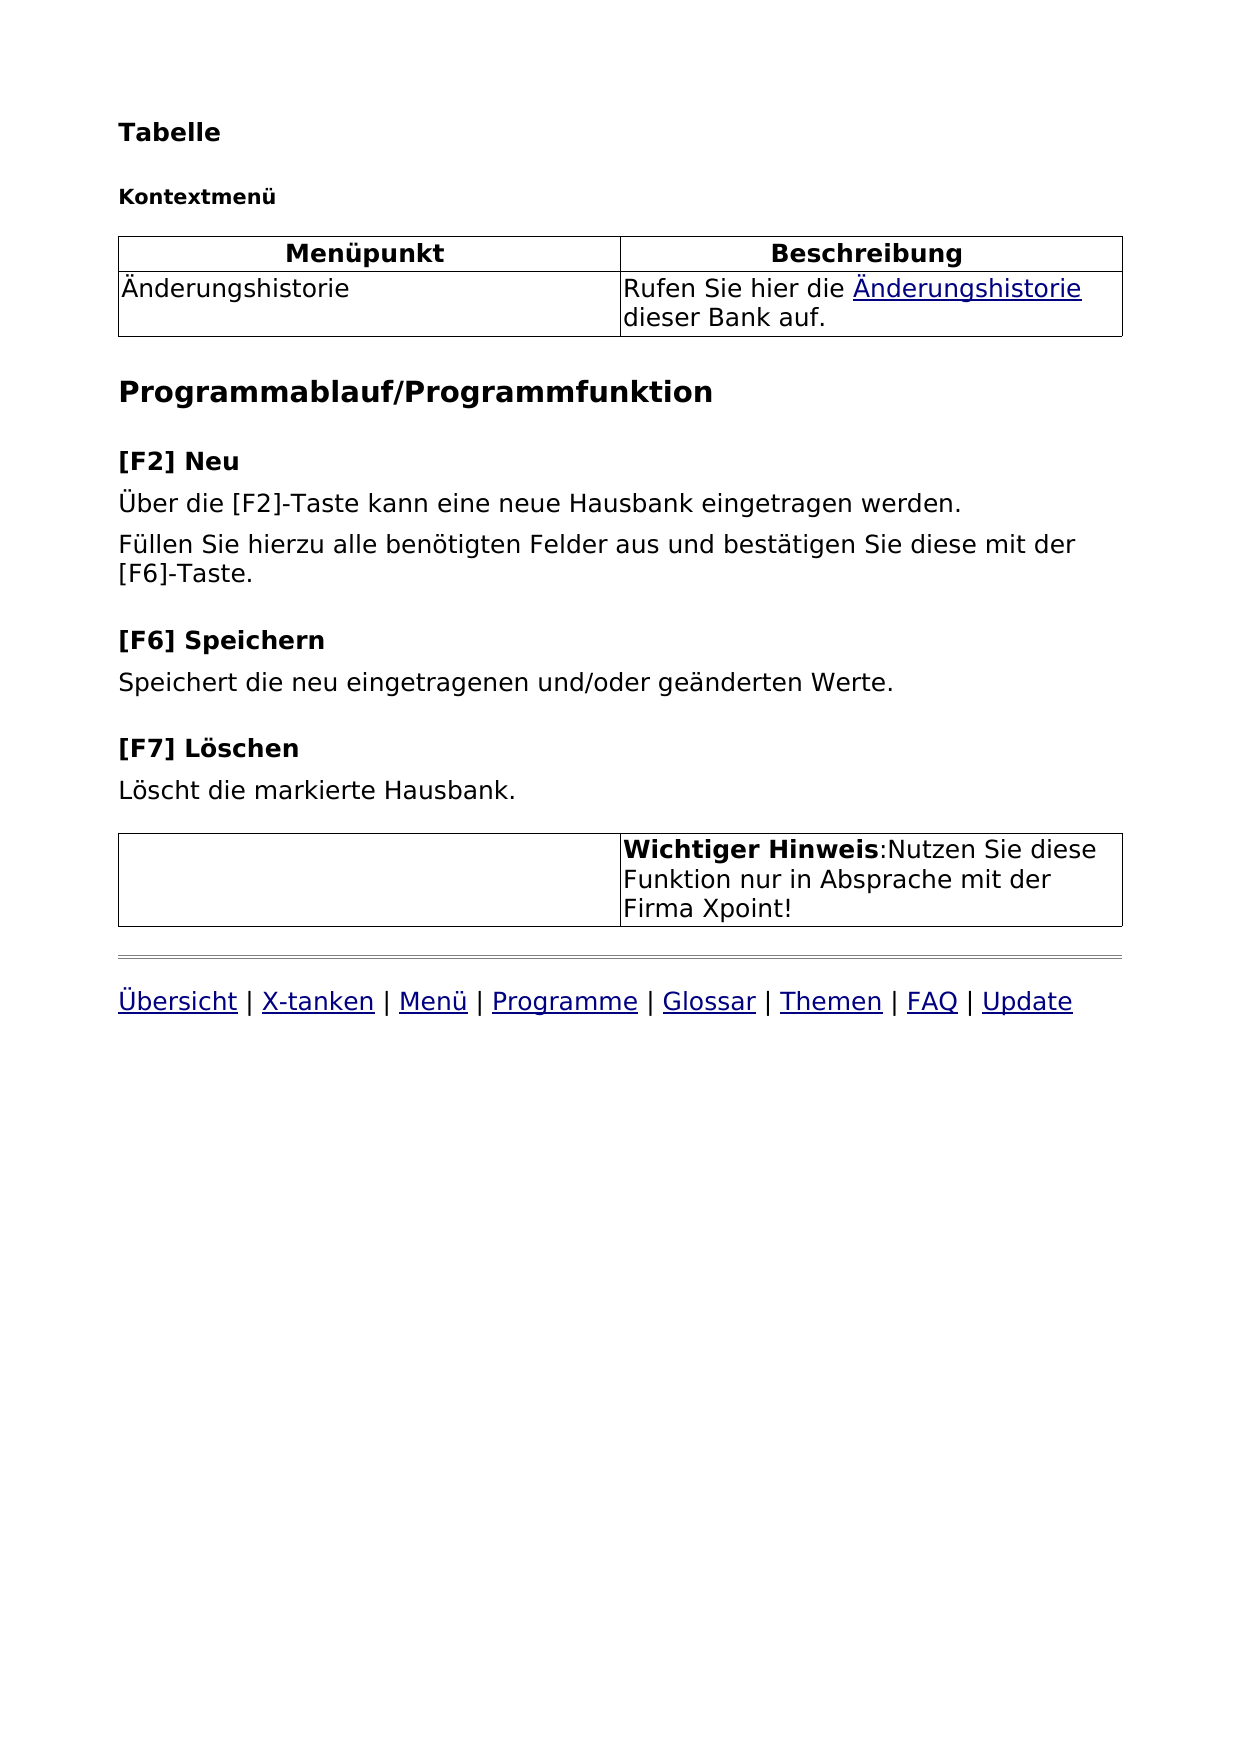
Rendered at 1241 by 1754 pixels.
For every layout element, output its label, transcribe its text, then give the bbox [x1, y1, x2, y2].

table_header [119, 834, 620, 926]
table_cell Rufen Sie hier die Änderungshistorie dieser Bank auf. [621, 272, 1122, 336]
subtitle [F7] Löschen [118, 734, 1122, 764]
subtitle Kontextmenü [118, 185, 1122, 209]
text Über die [F2]-Taste kann eine neue Hausbank eingetragen werden. [118, 489, 1122, 518]
text Übersicht | X-tanken | Menü | Programme | Glossar | Themen | FAQ | Update [118, 987, 1122, 1017]
subtitle [F6] Speichern [118, 626, 1122, 655]
text Speichert die neu eingetragenen und/oder geänderten Werte. [118, 668, 1122, 697]
table_cell Änderungshistorie [119, 272, 620, 336]
text Füllen Sie hierzu alle benötigten Felder aus und bestätigen Sie diese mit der [F6]-Taste. [118, 530, 1122, 589]
table_header Menüpunkt [119, 237, 620, 271]
table_header Beschreibung [621, 237, 1122, 271]
subtitle Programmablauf/Programmfunktion [118, 376, 1122, 409]
subtitle Tabelle [118, 118, 1122, 147]
text Löscht die markierte Hausbank. [118, 776, 1122, 805]
subtitle [F2] Neu [118, 447, 1122, 476]
table_header Wichtiger Hinweis:Nutzen Sie diese Funktion nur in Absprache mit der Firma Xpoint! [621, 834, 1122, 926]
